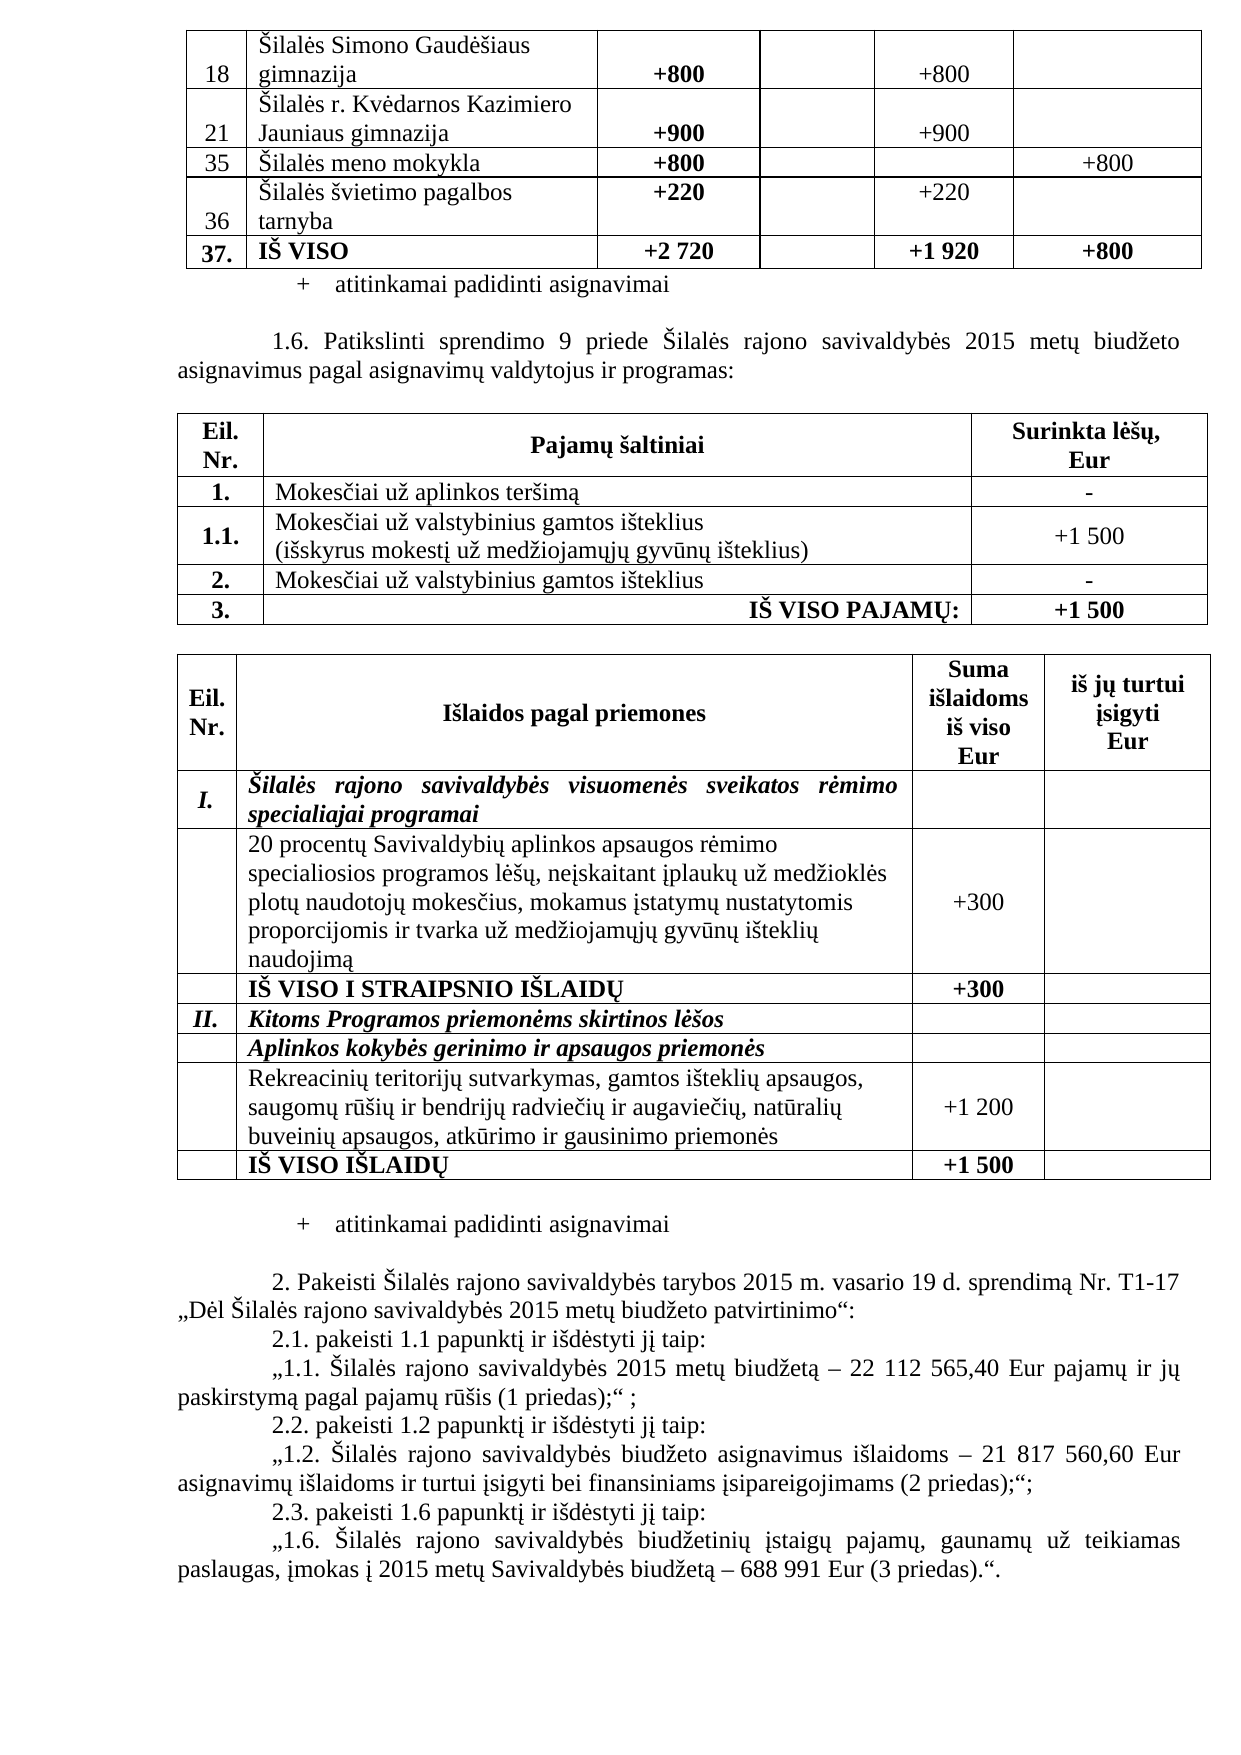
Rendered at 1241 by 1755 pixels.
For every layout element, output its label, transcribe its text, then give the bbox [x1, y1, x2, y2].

table_cell [178, 829, 236, 973]
text 1.6. Patikslinti sprendimo 9 priede Šilalės rajono savivaldybės 2015 metų biudžeto asignavimus pagal asignavimų valdytojus ir programas: [177, 326, 1181, 384]
table_cell [1045, 1004, 1210, 1032]
table_cell [913, 771, 1044, 828]
text „1.2. Šilalės rajono savivaldybės biudžeto asignavimus išlaidoms – 21 817 560,60 Eur asignavimų išlaidoms ir turtui įsigyti bei finansiniams įsipareigojimams (2 priedas);“; [177, 1439, 1181, 1497]
table_cell - [972, 565, 1207, 594]
table_cell [178, 1151, 236, 1179]
table_cell [1045, 1151, 1210, 1179]
table_cell IŠ VISO PAJAMŲ: [264, 595, 971, 624]
table_cell IŠ VISO [247, 236, 597, 268]
table_cell [761, 31, 874, 88]
table_cell IŠ VISO IŠLAIDŲ [237, 1151, 912, 1179]
table_header Išlaidos pagal priemones [237, 655, 912, 769]
table_cell +300 [913, 829, 1044, 973]
table_cell Šilalės Simono Gaudėšiaus gimnazija [247, 31, 597, 88]
table_cell [1014, 31, 1201, 88]
table_cell +2 720 [598, 236, 759, 268]
table_cell +800 [1014, 236, 1201, 268]
table_cell IŠ VISO I STRAIPSNIO IŠLAIDŲ [237, 974, 912, 1003]
table_cell I. [178, 771, 236, 828]
table_cell [178, 974, 236, 1003]
table_cell +1 500 [972, 507, 1207, 564]
table_cell 18 [187, 31, 246, 88]
text + atitinkamai padidinti asignavimai [177, 269, 1181, 298]
table_cell 20 procentų Savivaldybių aplinkos apsaugos rėmimo specialiosios programos lėšų, neįskaitant įplaukų už medžioklės plotų naudotojų mokesčius, mokamus įstatymų nustatytomis proporcijomis ir tvarka už medžiojamųjų gyvūnų išteklių naudojimą [237, 829, 912, 973]
table_cell Mokesčiai už valstybinius gamtos išteklius (išskyrus mokestį už medžiojamųjų gyvūnų išteklius) [264, 507, 971, 564]
table_cell +1 500 [913, 1151, 1044, 1179]
table_cell Kitoms Programos priemonėms skirtinos lėšos [237, 1004, 912, 1032]
table_cell +900 [598, 89, 759, 147]
table_cell +800 [1014, 148, 1201, 176]
table_header Suma išlaidoms iš viso Eur [913, 655, 1044, 769]
table_cell 37. [187, 236, 246, 268]
text + atitinkamai padidinti asignavimai [177, 1209, 1181, 1238]
table_cell [761, 178, 874, 235]
table_cell Rekreacinių teritorijų sutvarkymas, gamtos išteklių apsaugos, saugomų rūšių ir bendrijų radviečių ir augaviečių, natūralių buveinių apsaugos, atkūrimo ir gausinimo priemonės [237, 1063, 912, 1149]
table_cell +1 920 [875, 236, 1013, 268]
table_cell II. [178, 1004, 236, 1032]
text „1.1. Šilalės rajono savivaldybės 2015 metų biudžetą – 22 112 565,40 Eur pajamų ir jų paskirstymą pagal pajamų rūšis (1 priedas);“ ; [177, 1353, 1181, 1410]
table_cell Mokesčiai už aplinkos teršimą [264, 477, 971, 506]
table_cell +300 [913, 974, 1044, 1003]
table_header Eil. Nr. [178, 414, 263, 476]
table_cell 1. [178, 477, 263, 506]
table_cell [1045, 771, 1210, 828]
table_cell 3. [178, 595, 263, 624]
table_cell [761, 89, 874, 147]
table_header iš jų turtui įsigyti Eur [1045, 655, 1210, 769]
table_cell +220 [598, 178, 759, 235]
table_header Pajamų šaltiniai [264, 414, 971, 476]
table_cell 1.1. [178, 507, 263, 564]
table_cell [1014, 178, 1201, 235]
table_header Eil. Nr. [178, 655, 236, 769]
table_cell [761, 236, 874, 268]
text „1.6. Šilalės rajono savivaldybės biudžetinių įstaigų pajamų, gaunamų už teikiamas paslaugas, įmokas į 2015 metų Savivaldybės biudžetą – 688 991 Eur (3 priedas).“. [177, 1525, 1181, 1583]
table_cell +800 [875, 31, 1013, 88]
table_cell [1045, 1034, 1210, 1062]
table_cell 21 [187, 89, 246, 147]
table_cell Šilalės r. Kvėdarnos Kazimiero Jauniaus gimnazija [247, 89, 597, 147]
table_cell [1045, 1063, 1210, 1149]
table_cell [1014, 89, 1201, 147]
table_cell 35 [187, 148, 246, 176]
text 2.2. pakeisti 1.2 papunktį ir išdėstyti jį taip: [177, 1410, 1181, 1439]
table_cell [1045, 829, 1210, 973]
table_cell Aplinkos kokybės gerinimo ir apsaugos priemonės [237, 1034, 912, 1062]
table_cell [913, 1004, 1044, 1032]
table_cell Šilalės švietimo pagalbos tarnyba [247, 178, 597, 235]
table_cell Mokesčiai už valstybinius gamtos išteklius [264, 565, 971, 594]
table_cell [1045, 974, 1210, 1003]
table_cell [178, 1063, 236, 1149]
table_header Surinkta lėšų, Eur [972, 414, 1207, 476]
text 2. Pakeisti Šilalės rajono savivaldybės tarybos 2015 m. vasario 19 d. sprendimą Nr. T1-17 „Dėl Šilalės rajono savivaldybės 2015 metų biudžeto patvirtinimo“: [177, 1267, 1181, 1324]
text 2.3. pakeisti 1.6 papunktį ir išdėstyti jį taip: [177, 1497, 1181, 1525]
table_cell [875, 148, 1013, 176]
table_cell Šilalės rajono savivaldybės visuomenės sveikatos rėmimo specialiajai programai [237, 771, 912, 828]
table_cell +220 [875, 178, 1013, 235]
table_cell Šilalės meno mokykla [247, 148, 597, 176]
table_cell +1 500 [972, 595, 1207, 624]
table_cell +900 [875, 89, 1013, 147]
table_cell +800 [598, 31, 759, 88]
text 2.1. pakeisti 1.1 papunktį ir išdėstyti jį taip: [177, 1324, 1181, 1353]
table_cell [178, 1034, 236, 1062]
table_cell [761, 148, 874, 176]
table_cell 36 [187, 178, 246, 235]
table_cell 2. [178, 565, 263, 594]
table_cell [913, 1034, 1044, 1062]
table_cell +1 200 [913, 1063, 1044, 1149]
table_cell +800 [598, 148, 759, 176]
table_cell - [972, 477, 1207, 506]
